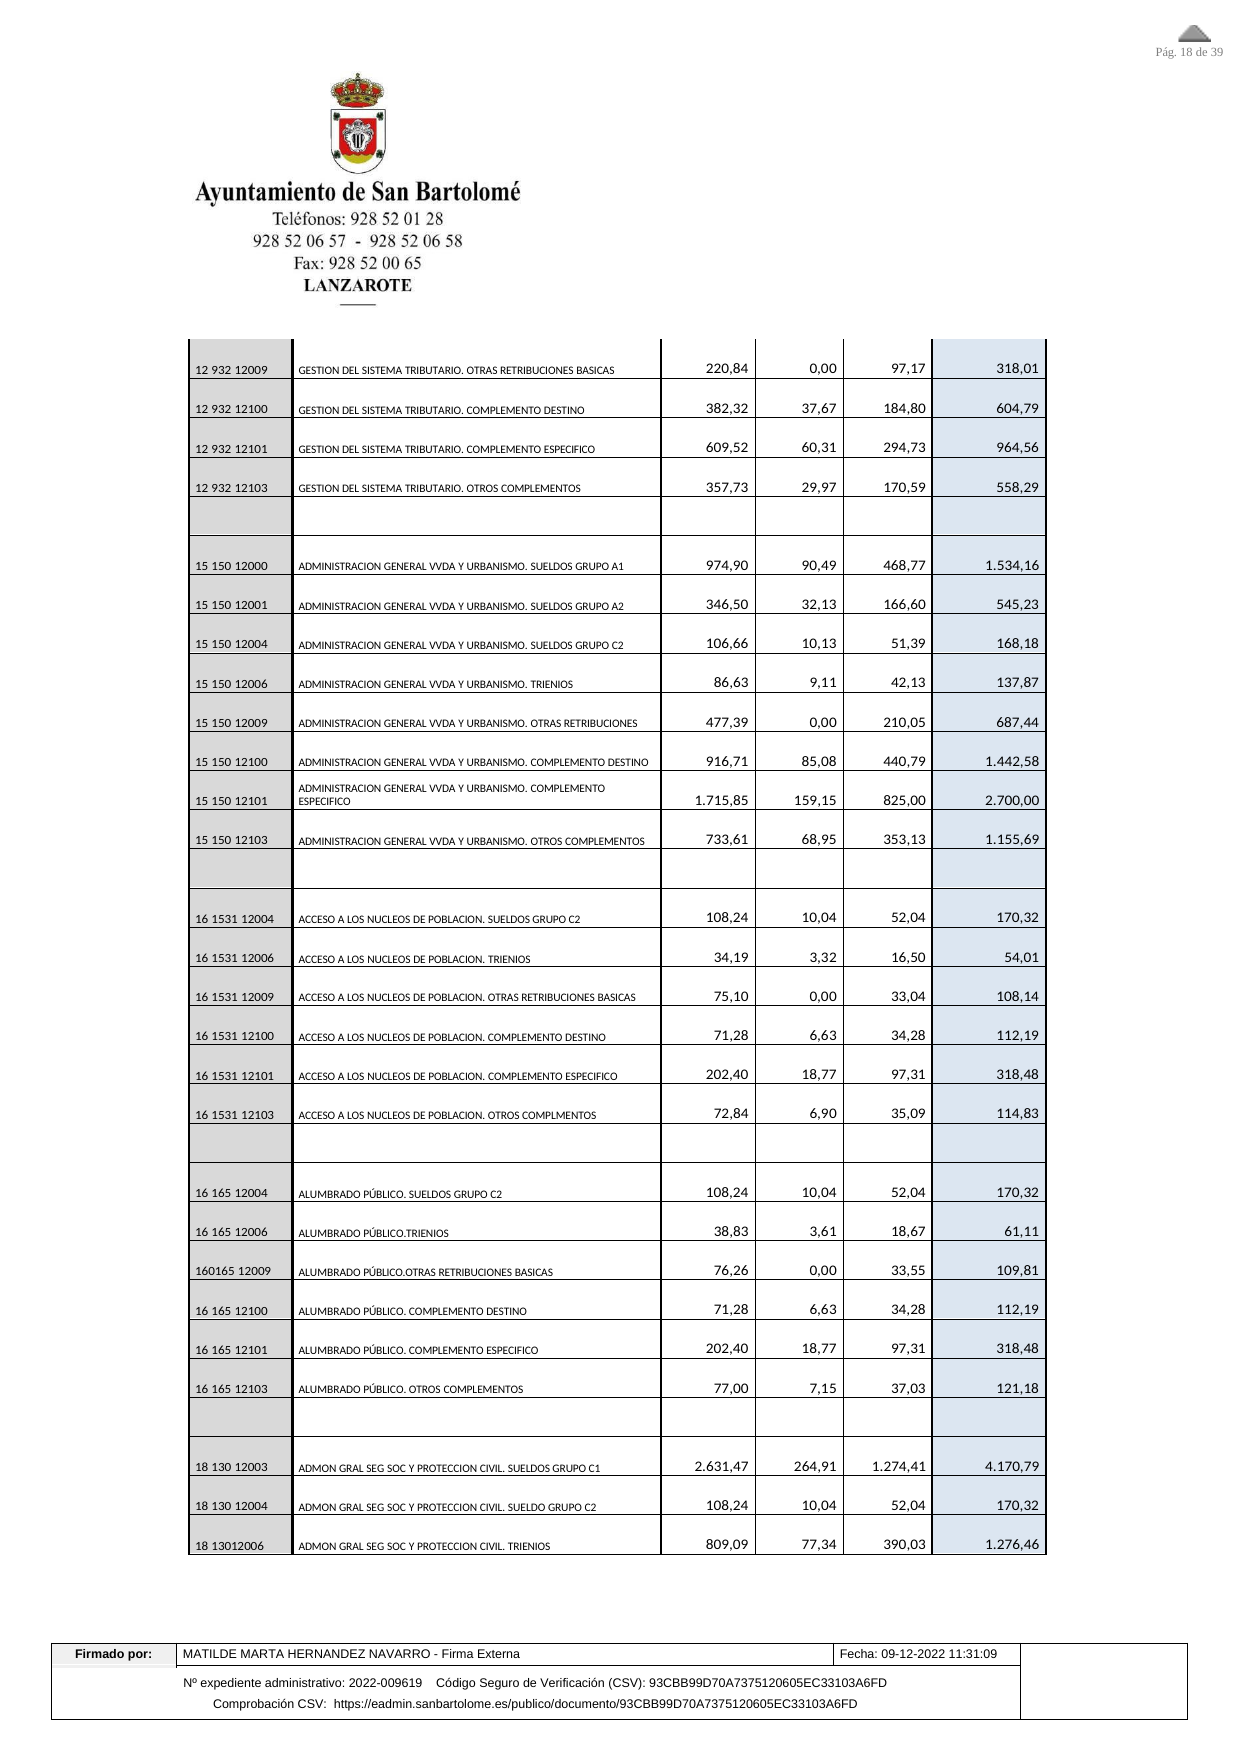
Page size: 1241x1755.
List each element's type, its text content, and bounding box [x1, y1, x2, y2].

table_cell 202,40 [662, 1320, 755, 1358]
table_header Firmado por: [52, 1644, 176, 1664]
table_cell 16 165 12100 [190, 1280, 291, 1318]
table_cell 16 1531 12006 [190, 928, 291, 966]
table_cell 1.715,85 [662, 771, 755, 809]
table_cell 51,39 [844, 614, 931, 652]
table_cell [933, 1124, 1045, 1162]
table_header 97,17 [844, 339, 931, 378]
table_cell GESTION DEL SISTEMA TRIBUTARIO. COMPLEMENTO DESTINO [294, 379, 660, 417]
table_cell 90,49 [756, 536, 843, 574]
table_cell 60,31 [756, 418, 843, 457]
table_cell 15 150 12101 [190, 771, 291, 809]
table_cell 468,77 [844, 536, 931, 574]
table_cell 71,28 [662, 1006, 755, 1044]
table_cell 34,28 [844, 1006, 931, 1044]
table_cell 382,32 [662, 379, 755, 417]
table_cell [844, 849, 931, 887]
table_cell 16 1531 12009 [190, 967, 291, 1005]
table_cell 170,32 [933, 1476, 1045, 1514]
table_cell 15 150 12103 [190, 810, 291, 848]
table_cell 1.276,46 [933, 1515, 1045, 1553]
table_cell ALUMBRADO PÚBLICO.TRIENIOS [294, 1202, 660, 1240]
table_cell 318,48 [933, 1045, 1045, 1083]
table_cell 16 165 12006 [190, 1202, 291, 1240]
table_header 220,84 [662, 339, 755, 378]
table_cell 477,39 [662, 693, 755, 731]
table_cell 170,32 [933, 889, 1045, 927]
table_cell 109,81 [933, 1241, 1045, 1279]
table_cell 15 150 12009 [190, 693, 291, 731]
table_cell 75,10 [662, 967, 755, 1005]
table_cell 38,83 [662, 1202, 755, 1240]
table_cell 37,03 [844, 1359, 931, 1397]
table_cell 6,63 [756, 1006, 843, 1044]
table_cell [933, 497, 1045, 534]
table_cell 52,04 [844, 889, 931, 927]
table_cell 202,40 [662, 1045, 755, 1083]
picture [192, 71, 525, 308]
table_cell [933, 849, 1045, 887]
table_cell 137,87 [933, 654, 1045, 692]
table_cell 390,03 [844, 1515, 931, 1553]
table_cell 1.442,58 [933, 732, 1045, 770]
table_cell ADMINISTRACION GENERAL VVDA Y URBANISMO. OTROS COMPLEMENTOS [294, 810, 660, 848]
table_cell 18 13012006 [190, 1515, 291, 1553]
table_cell 2.700,00 [933, 771, 1045, 809]
table_header MATILDE MARTA HERNANDEZ NAVARRO - Firma Externa [177, 1644, 833, 1664]
table_cell [844, 1124, 931, 1162]
table_header Fecha: 09-12-2022 11:31:09 [834, 1644, 1020, 1664]
picture [1177, 25, 1211, 42]
table_cell 97,31 [844, 1320, 931, 1358]
table_cell [294, 497, 660, 534]
table_header [1021, 1644, 1187, 1719]
table_cell [756, 497, 843, 534]
table_cell ACCESO A LOS NUCLEOS DE POBLACION. OTRAS RETRIBUCIONES BASICAS [294, 967, 660, 1005]
table_cell 964,56 [933, 418, 1045, 457]
table_cell 160165 12009 [190, 1241, 291, 1279]
table_cell [662, 1124, 755, 1162]
table_cell 52,04 [844, 1476, 931, 1514]
table_cell 10,04 [756, 1476, 843, 1514]
table_cell [756, 1124, 843, 1162]
table_cell 114,83 [933, 1084, 1045, 1123]
table_cell 76,26 [662, 1241, 755, 1279]
table_cell [190, 497, 291, 534]
table_cell ADMINISTRACION GENERAL VVDA Y URBANISMO. SUELDOS GRUPO A1 [294, 536, 660, 574]
table_cell 170,59 [844, 458, 931, 496]
table_cell 6,90 [756, 1084, 843, 1123]
table_cell [662, 849, 755, 887]
table_cell ALUMBRADO PÚBLICO. COMPLEMENTO DESTINO [294, 1280, 660, 1318]
table_cell 10,13 [756, 614, 843, 652]
table_cell 9,11 [756, 654, 843, 692]
table_cell ALUMBRADO PÚBLICO. COMPLEMENTO ESPECIFICO [294, 1320, 660, 1358]
table_cell 33,55 [844, 1241, 931, 1279]
table_cell [844, 1398, 931, 1436]
table_cell [190, 1398, 291, 1436]
table_cell 687,44 [933, 693, 1045, 731]
table_cell 558,29 [933, 458, 1045, 496]
table_cell [294, 1124, 660, 1162]
table_cell ALUMBRADO PÚBLICO. OTROS COMPLEMENTOS [294, 1359, 660, 1397]
table_cell 33,04 [844, 967, 931, 1005]
table_cell 1.534,16 [933, 536, 1045, 574]
table_cell 825,00 [844, 771, 931, 809]
table_cell 112,19 [933, 1006, 1045, 1044]
table_cell 0,00 [756, 693, 843, 731]
table_cell 108,24 [662, 1163, 755, 1201]
table_cell ACCESO A LOS NUCLEOS DE POBLACION. TRIENIOS [294, 928, 660, 966]
table_cell 106,66 [662, 614, 755, 652]
table_cell ADMON GRAL SEG SOC Y PROTECCION CIVIL. TRIENIOS [294, 1515, 660, 1553]
table_cell 52,04 [844, 1163, 931, 1201]
table_cell 121,18 [933, 1359, 1045, 1397]
table_cell Nº expediente administrativo: 2022-009619 Código Seguro de Verificación (CSV): 93CBB99D70A7375120605EC33103A6FD Comprobación CSV: https://eadmin.sanbartolome.es/publico/documento/93CBB99D70A7375120605EC33103A6FD [52, 1666, 1020, 1719]
table_header 0,00 [756, 339, 843, 378]
table_cell 6,63 [756, 1280, 843, 1318]
table_cell 112,19 [933, 1280, 1045, 1318]
table_cell 604,79 [933, 379, 1045, 417]
table_cell 294,73 [844, 418, 931, 457]
table_cell 68,95 [756, 810, 843, 848]
table_cell [294, 849, 660, 887]
table_cell 16 1531 12101 [190, 1045, 291, 1083]
table_cell 16 1531 12004 [190, 889, 291, 927]
table_cell 809,09 [662, 1515, 755, 1553]
table_cell 3,32 [756, 928, 843, 966]
table_cell ADMINISTRACION GENERAL VVDA Y URBANISMO. SUELDOS GRUPO A2 [294, 575, 660, 613]
table_cell 12 932 12100 [190, 379, 291, 417]
table_cell 16 165 12101 [190, 1320, 291, 1358]
table_cell 264,91 [756, 1437, 843, 1475]
table_header GESTION DEL SISTEMA TRIBUTARIO. OTRAS RETRIBUCIONES BASICAS [294, 339, 660, 378]
table_cell 18,77 [756, 1320, 843, 1358]
table_cell 86,63 [662, 654, 755, 692]
table_cell 15 150 12100 [190, 732, 291, 770]
table_cell 42,13 [844, 654, 931, 692]
table_cell ADMINISTRACION GENERAL VVDA Y URBANISMO. TRIENIOS [294, 654, 660, 692]
table_cell 4.170,79 [933, 1437, 1045, 1475]
table_cell 353,13 [844, 810, 931, 848]
table_header 318,01 [933, 339, 1045, 378]
table_cell 15 150 12001 [190, 575, 291, 613]
table_cell ALUMBRADO PÚBLICO. SUELDOS GRUPO C2 [294, 1163, 660, 1201]
table_cell 71,28 [662, 1280, 755, 1318]
table_cell [933, 1398, 1045, 1436]
table_cell [190, 1124, 291, 1162]
table_cell 1.274,41 [844, 1437, 931, 1475]
table_cell GESTION DEL SISTEMA TRIBUTARIO. COMPLEMENTO ESPECIFICO [294, 418, 660, 457]
table_cell [662, 497, 755, 534]
table_cell 34,28 [844, 1280, 931, 1318]
table_cell 72,84 [662, 1084, 755, 1123]
table_cell ACCESO A LOS NUCLEOS DE POBLACION. SUELDOS GRUPO C2 [294, 889, 660, 927]
table_cell 318,48 [933, 1320, 1045, 1358]
table_cell [756, 849, 843, 887]
table_cell 16,50 [844, 928, 931, 966]
table_cell 974,90 [662, 536, 755, 574]
table_cell 37,67 [756, 379, 843, 417]
table_cell [190, 849, 291, 887]
table_cell 54,01 [933, 928, 1045, 966]
table_cell GESTION DEL SISTEMA TRIBUTARIO. OTROS COMPLEMENTOS [294, 458, 660, 496]
table_cell 184,80 [844, 379, 931, 417]
table_cell 85,08 [756, 732, 843, 770]
table_cell 61,11 [933, 1202, 1045, 1240]
table_cell ACCESO A LOS NUCLEOS DE POBLACION. COMPLEMENTO ESPECIFICO [294, 1045, 660, 1083]
table_cell 29,97 [756, 458, 843, 496]
table_cell ADMON GRAL SEG SOC Y PROTECCION CIVIL. SUELDOS GRUPO C1 [294, 1437, 660, 1475]
table_cell 34,19 [662, 928, 755, 966]
table_cell 16 165 12004 [190, 1163, 291, 1201]
table_cell 97,31 [844, 1045, 931, 1083]
table_cell 12 932 12103 [190, 458, 291, 496]
table_cell 16 1531 12100 [190, 1006, 291, 1044]
table_cell ADMINISTRACION GENERAL VVDA Y URBANISMO. COMPLEMENTO ESPECIFICO [294, 771, 660, 809]
table_cell 12 932 12101 [190, 418, 291, 457]
table_cell 18 130 12003 [190, 1437, 291, 1475]
table_cell 168,18 [933, 614, 1045, 652]
table_header 12 932 12009 [190, 339, 291, 378]
table_cell 18 130 12004 [190, 1476, 291, 1514]
table_cell 108,24 [662, 889, 755, 927]
table_cell [294, 1398, 660, 1436]
table_cell 15 150 12004 [190, 614, 291, 652]
table_cell 3,61 [756, 1202, 843, 1240]
table_cell 346,50 [662, 575, 755, 613]
table_cell ADMINISTRACION GENERAL VVDA Y URBANISMO. OTRAS RETRIBUCIONES [294, 693, 660, 731]
table_cell 108,24 [662, 1476, 755, 1514]
table_cell 357,73 [662, 458, 755, 496]
table_cell 545,23 [933, 575, 1045, 613]
table_cell 440,79 [844, 732, 931, 770]
table_cell 18,67 [844, 1202, 931, 1240]
table_cell 10,04 [756, 889, 843, 927]
table_cell [662, 1398, 755, 1436]
table_cell [844, 497, 931, 534]
table_cell ADMINISTRACION GENERAL VVDA Y URBANISMO. SUELDOS GRUPO C2 [294, 614, 660, 652]
table_cell ADMON GRAL SEG SOC Y PROTECCION CIVIL. SUELDO GRUPO C2 [294, 1476, 660, 1514]
table_cell 16 1531 12103 [190, 1084, 291, 1123]
table_cell 7,15 [756, 1359, 843, 1397]
table_cell 2.631,47 [662, 1437, 755, 1475]
table_cell ACCESO A LOS NUCLEOS DE POBLACION. OTROS COMPLMENTOS [294, 1084, 660, 1123]
table_cell 108,14 [933, 967, 1045, 1005]
table_cell 15 150 12006 [190, 654, 291, 692]
table_cell ACCESO A LOS NUCLEOS DE POBLACION. COMPLEMENTO DESTINO [294, 1006, 660, 1044]
table_cell 0,00 [756, 967, 843, 1005]
table_cell 0,00 [756, 1241, 843, 1279]
table_cell [756, 1398, 843, 1436]
table_cell 35,09 [844, 1084, 931, 1123]
table_cell 16 165 12103 [190, 1359, 291, 1397]
table_cell 77,34 [756, 1515, 843, 1553]
table_cell 170,32 [933, 1163, 1045, 1201]
table_cell ALUMBRADO PÚBLICO.OTRAS RETRIBUCIONES BASICAS [294, 1241, 660, 1279]
table_cell 32,13 [756, 575, 843, 613]
table_cell 609,52 [662, 418, 755, 457]
table_cell 10,04 [756, 1163, 843, 1201]
table_cell 159,15 [756, 771, 843, 809]
table_cell 18,77 [756, 1045, 843, 1083]
table_cell ADMINISTRACION GENERAL VVDA Y URBANISMO. COMPLEMENTO DESTINO [294, 732, 660, 770]
table_cell 210,05 [844, 693, 931, 731]
table_cell 916,71 [662, 732, 755, 770]
table_cell 1.155,69 [933, 810, 1045, 848]
table_cell 166,60 [844, 575, 931, 613]
table_cell 77,00 [662, 1359, 755, 1397]
table_cell 15 150 12000 [190, 536, 291, 574]
table_cell 733,61 [662, 810, 755, 848]
